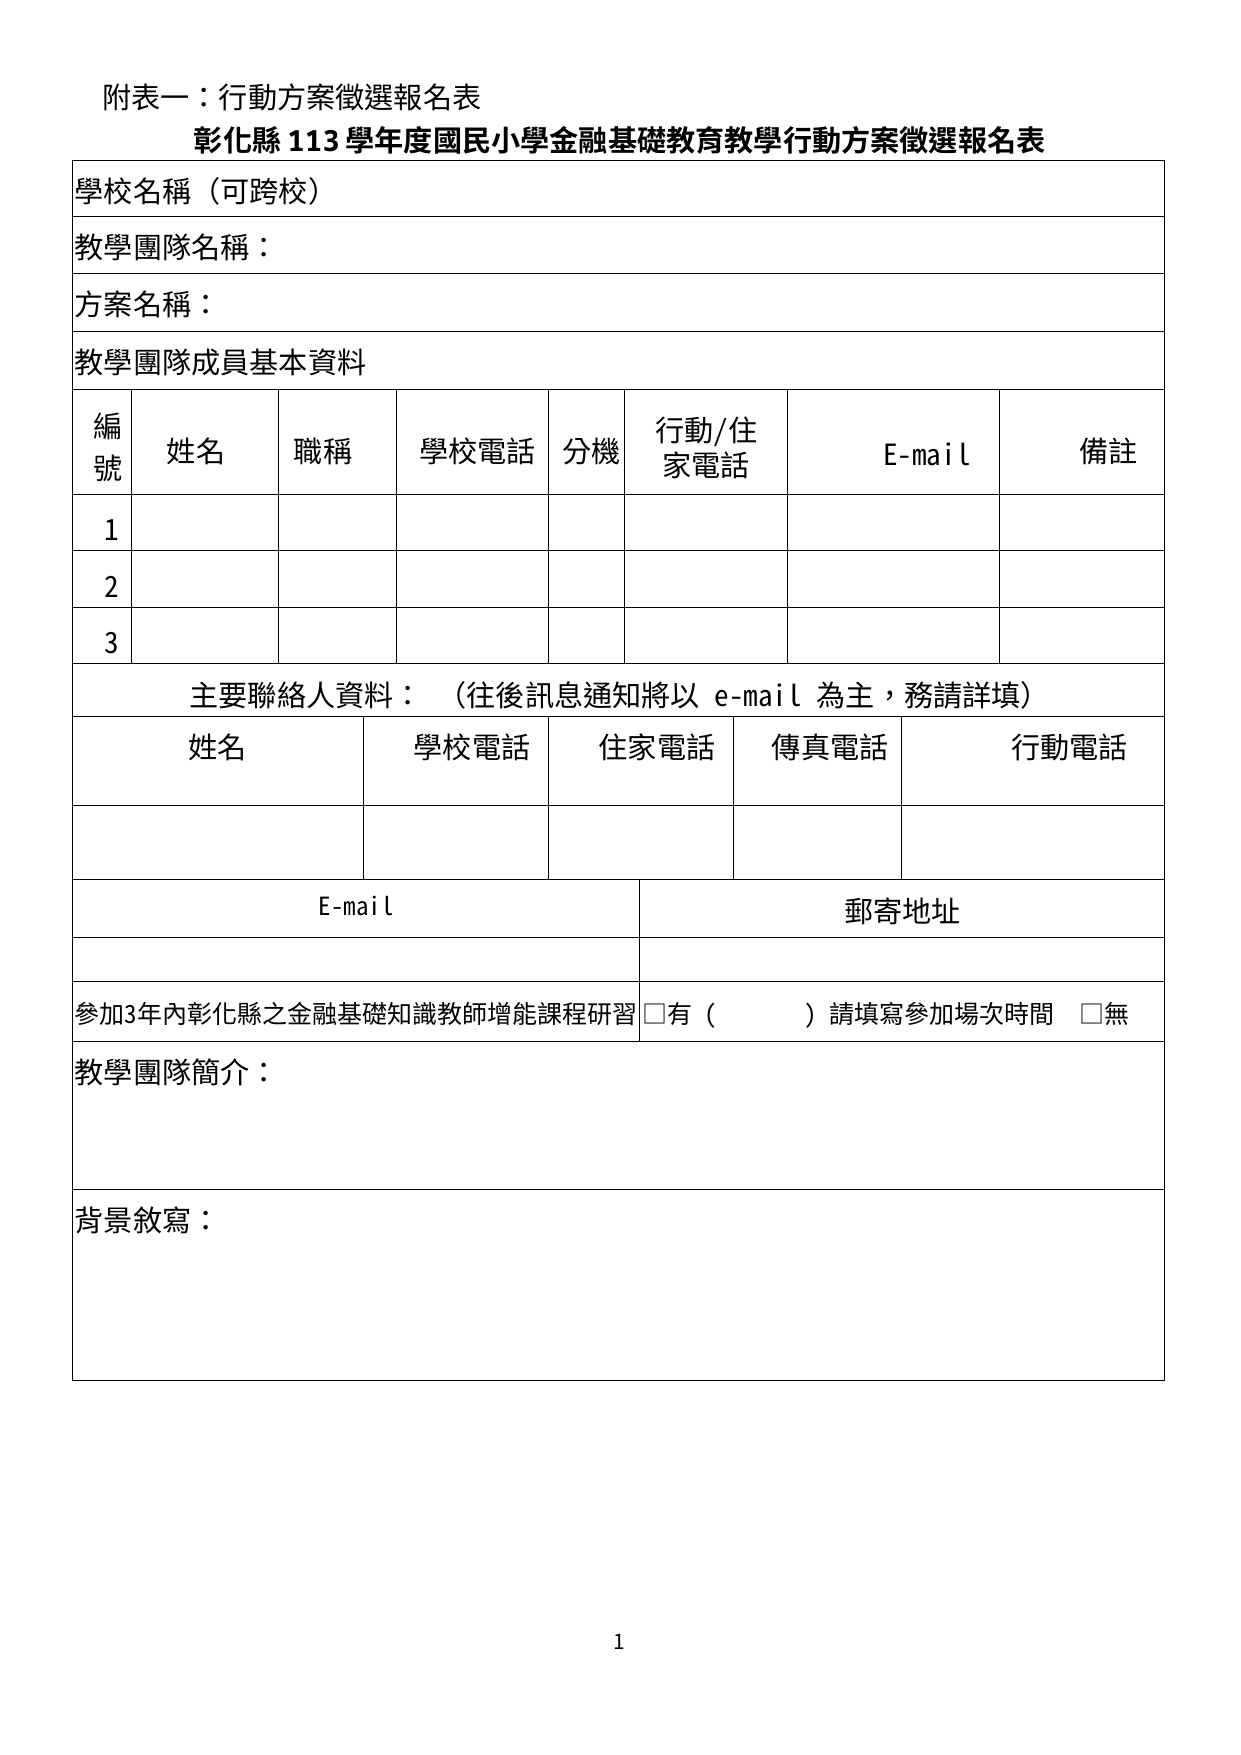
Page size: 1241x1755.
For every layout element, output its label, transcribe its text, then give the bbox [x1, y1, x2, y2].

table_cell [364, 806, 548, 878]
table_cell [397, 551, 548, 607]
table_cell 編 號 [73, 390, 131, 494]
table_cell [549, 551, 624, 607]
table_cell [625, 608, 787, 663]
table_cell [734, 806, 901, 878]
table_cell 教學團隊簡介： [73, 1042, 1164, 1188]
table_cell 職稱 [279, 390, 396, 494]
table_cell [279, 495, 396, 550]
table_cell 教學團隊名稱： [73, 217, 1164, 273]
table_cell [279, 608, 396, 663]
table_cell [397, 608, 548, 663]
table_cell 背景敘寫： [73, 1190, 1164, 1380]
table_cell [788, 495, 999, 550]
table_cell 郵寄地址 [640, 880, 1164, 937]
table_cell 教學團隊成員基本資料 [73, 332, 1164, 389]
table_cell 1 [73, 495, 131, 550]
table_cell □有 ( ) 請填寫參加場次時間 □無 [640, 982, 1164, 1041]
table_cell 2 [73, 551, 131, 607]
table_header 學校名稱（可跨校） [73, 161, 1164, 216]
table_cell [640, 938, 1164, 981]
table_cell [625, 495, 787, 550]
table_cell 3 [73, 608, 131, 663]
table_cell [549, 806, 733, 878]
table_cell [73, 938, 639, 981]
table_cell 方案名稱： [73, 274, 1164, 331]
table_cell [132, 551, 278, 607]
table_cell [1000, 495, 1164, 550]
table_cell E-mail [788, 390, 999, 494]
table_cell [625, 551, 787, 607]
table_cell 學校電話 [397, 390, 548, 494]
table_cell [1000, 608, 1164, 663]
table_cell [902, 806, 1164, 878]
table_cell 分機 [549, 390, 624, 494]
table_cell [1000, 551, 1164, 607]
table_cell [132, 608, 278, 663]
table_cell 參加3年內彰化縣之金融基礎知識教師增能課程研習 [73, 982, 639, 1041]
table_cell 行動/住家電話 [625, 390, 787, 494]
table_cell 傳真電話 [734, 717, 901, 805]
table_cell [788, 551, 999, 607]
table_cell [788, 608, 999, 663]
table_cell 備註 [1000, 390, 1164, 494]
table_cell 主要聯絡人資料： （往後訊息通知將以 e-mail 為主，務請詳填） [73, 664, 1164, 716]
table_cell 行動電話 [902, 717, 1164, 805]
table_cell [73, 806, 363, 878]
table_cell 姓名 [73, 717, 363, 805]
table_cell 住家電話 [549, 717, 733, 805]
table_cell 姓名 [132, 390, 278, 494]
table_cell 學校電話 [364, 717, 548, 805]
table_cell E-mail [73, 880, 639, 937]
text 彰化縣113學年度國民小學金融基礎教育教學行動方案徵選報名表 [102, 117, 1137, 160]
table_cell [549, 495, 624, 550]
table_cell [549, 608, 624, 663]
text 附表一：行動方案徵選報名表 [102, 75, 1137, 117]
table_cell [279, 551, 396, 607]
table_cell [397, 495, 548, 550]
table_cell [132, 495, 278, 550]
